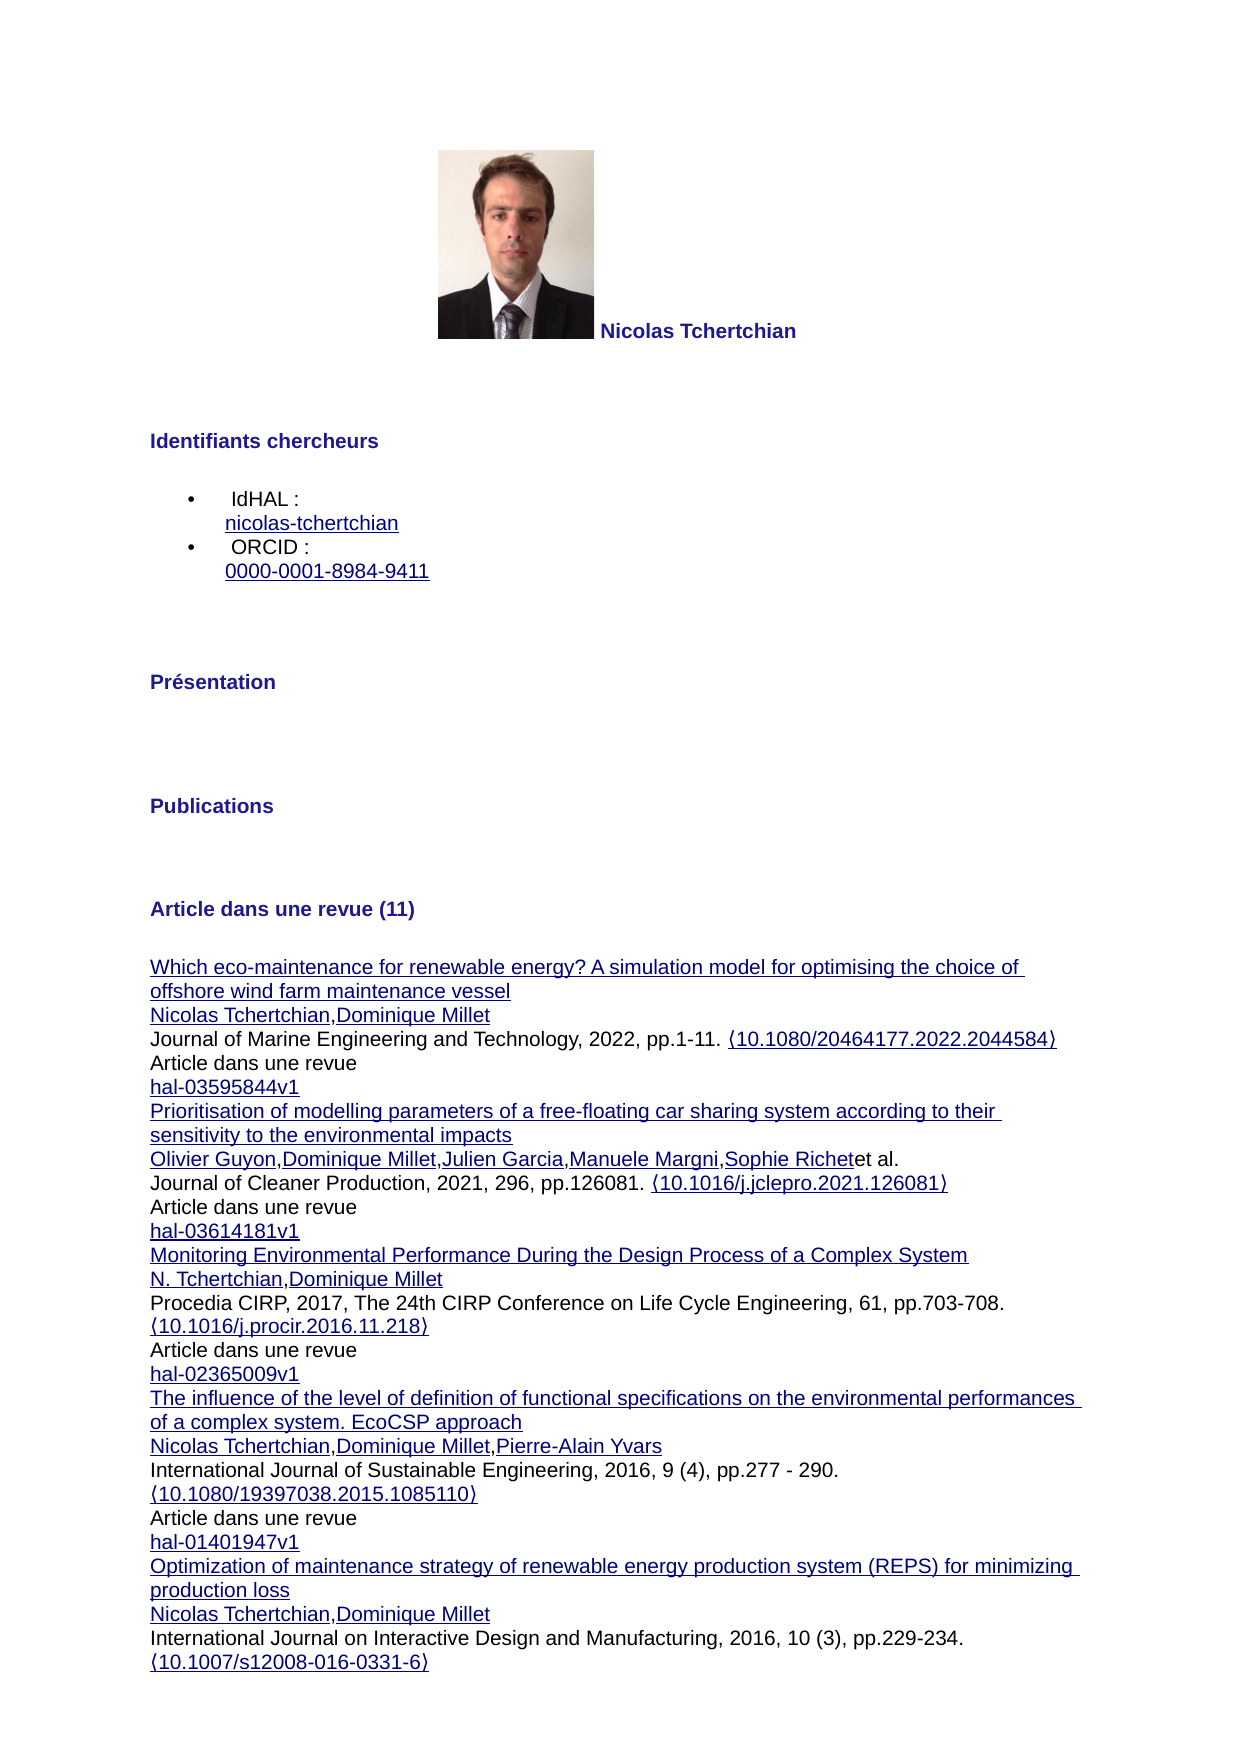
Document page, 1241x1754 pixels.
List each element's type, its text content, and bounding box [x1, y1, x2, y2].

table_header Which eco-maintenance for renewable energy? A simulation model for optimising the choice of offshore wind farm maintenance vessel Nicolas Tchertchian,Dominique Millet Journal of Marine Engineering and Technology, 2022, pp.1-11. ⟨10.1080/20464177.2022.2044584⟩ Article dans une revue hal-03595844v1 [150, 955, 1090, 1099]
table_cell The influence of the level of definition of functional specifications on the environmental performances of a complex system. EcoCSP approach Nicolas Tchertchian,Dominique Millet,Pierre-Alain Yvars International Journal of Sustainable Engineering, 2016, 9 (4), pp.277 - 290. ⟨10.1080/19397038.2015.1085110⟩ Article dans une revue hal-01401947v1 [150, 1386, 1090, 1554]
table_cell Optimization of maintenance strategy of renewable energy production system (REPS) for minimizing production loss Nicolas Tchertchian,Dominique Millet International Journal on Interactive Design and Manufacturing, 2016, 10 (3), pp.229-234. ⟨10.1007/s12008-016-0331-6⟩ [150, 1554, 1090, 1674]
list IdHAL : [187, 487, 1090, 511]
subtitle Article dans une revue (11) [150, 897, 1090, 921]
subtitle Identifiants chercheurs [150, 429, 1090, 453]
picture [438, 150, 595, 339]
table_cell Monitoring Environmental Performance During the Design Process of a Complex System N. Tchertchian,Dominique Millet Procedia CIRP, 2017, The 24th CIRP Conference on Life Cycle Engineering, 61, pp.703-708. ⟨10.1016/j.procir.2016.11.218⟩ Article dans une revue hal-02365009v1 [150, 1243, 1090, 1386]
subtitle Présentation [150, 669, 1090, 693]
list ORCID : [187, 535, 1090, 559]
table_cell Prioritisation of modelling parameters of a free-floating car sharing system according to their sensitivity to the environmental impacts Olivier Guyon,Dominique Millet,Julien Garcia,Manuele Margni,Sophie Richetet al. Journal of Cleaner Production, 2021, 296, pp.126081. ⟨10.1016/j.jclepro.2021.126081⟩ Article dans une revue hal-03614181v1 [150, 1099, 1090, 1242]
subtitle Nicolas Tchertchian [150, 150, 1090, 342]
list nicolas-tchertchian [187, 511, 1090, 535]
subtitle Publications [150, 793, 1090, 817]
list 0000-0001-8984-9411 [187, 559, 1090, 583]
